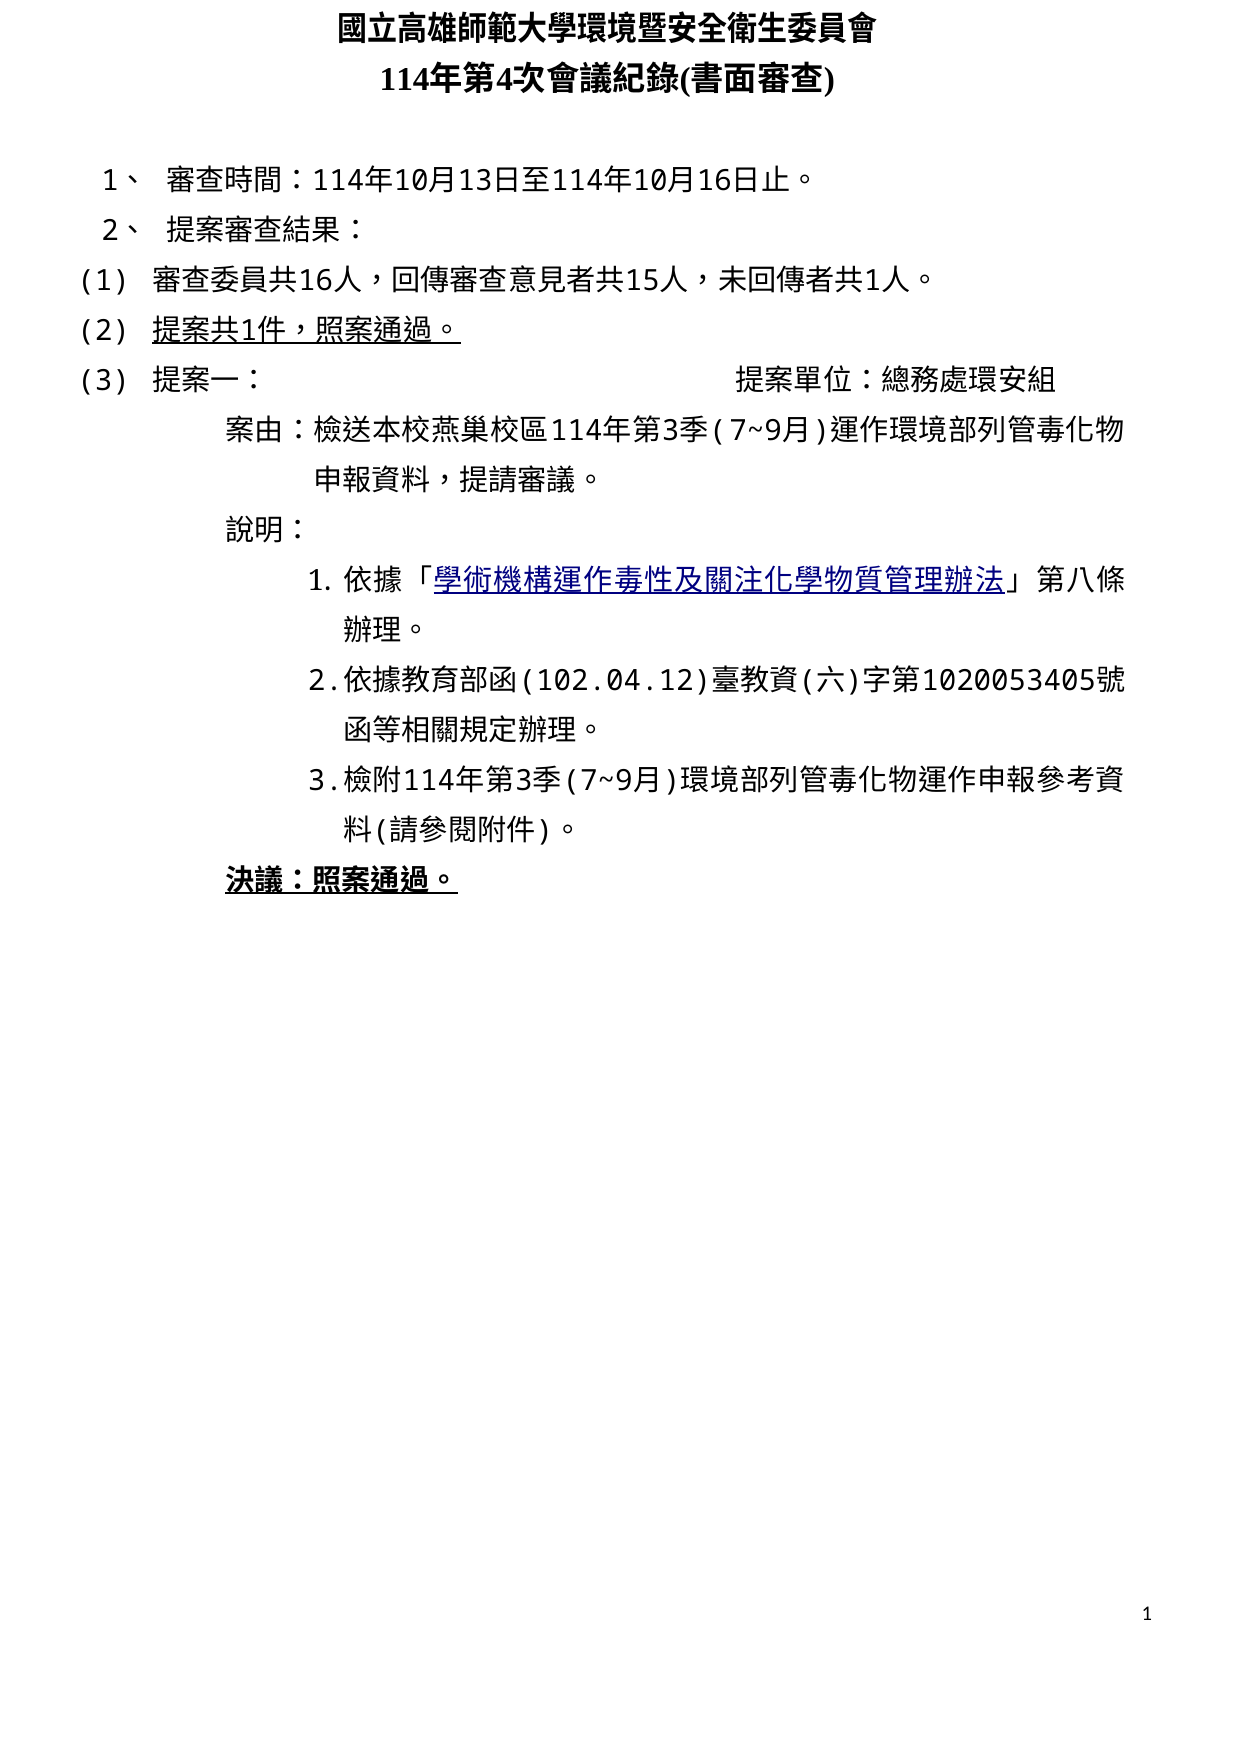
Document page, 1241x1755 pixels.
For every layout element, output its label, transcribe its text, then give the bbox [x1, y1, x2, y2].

list 依據教育部函(102.04.12)臺教資(六)字第1020053405號函等相關規定辦理。 [308, 650, 1126, 750]
text 114年第4次會議紀錄(書面審查) [77, 50, 1137, 100]
list 依據「學術機構運作毒性及關注化學物質管理辦法」第八條辦理。 [308, 550, 1126, 650]
list 審查時間：114年10月13日至114年10月16日止。 [101, 150, 1126, 200]
text 國立高雄師範大學環境暨安全衛生委員會 [77, 0, 1137, 50]
list 提案共1件，照案通過。 [77, 300, 1126, 350]
list 提案審查結果： [101, 200, 1126, 250]
list 檢附114年第3季(7~9月)環境部列管毒化物運作申報參考資料(請參閱附件)。 [308, 750, 1126, 850]
list 審查委員共16人，回傳審查意見者共15人，未回傳者共1人。 [77, 250, 1126, 300]
list 提案一： 提案單位：總務處環安組 [77, 350, 1126, 400]
text 說明： [225, 500, 1126, 550]
text 案由：檢送本校燕巢校區114年第3季(7~9月)運作環境部列管毒化物申報資料，提請審議。 [225, 400, 1126, 500]
text 決議：照案通過。 [225, 850, 1126, 900]
